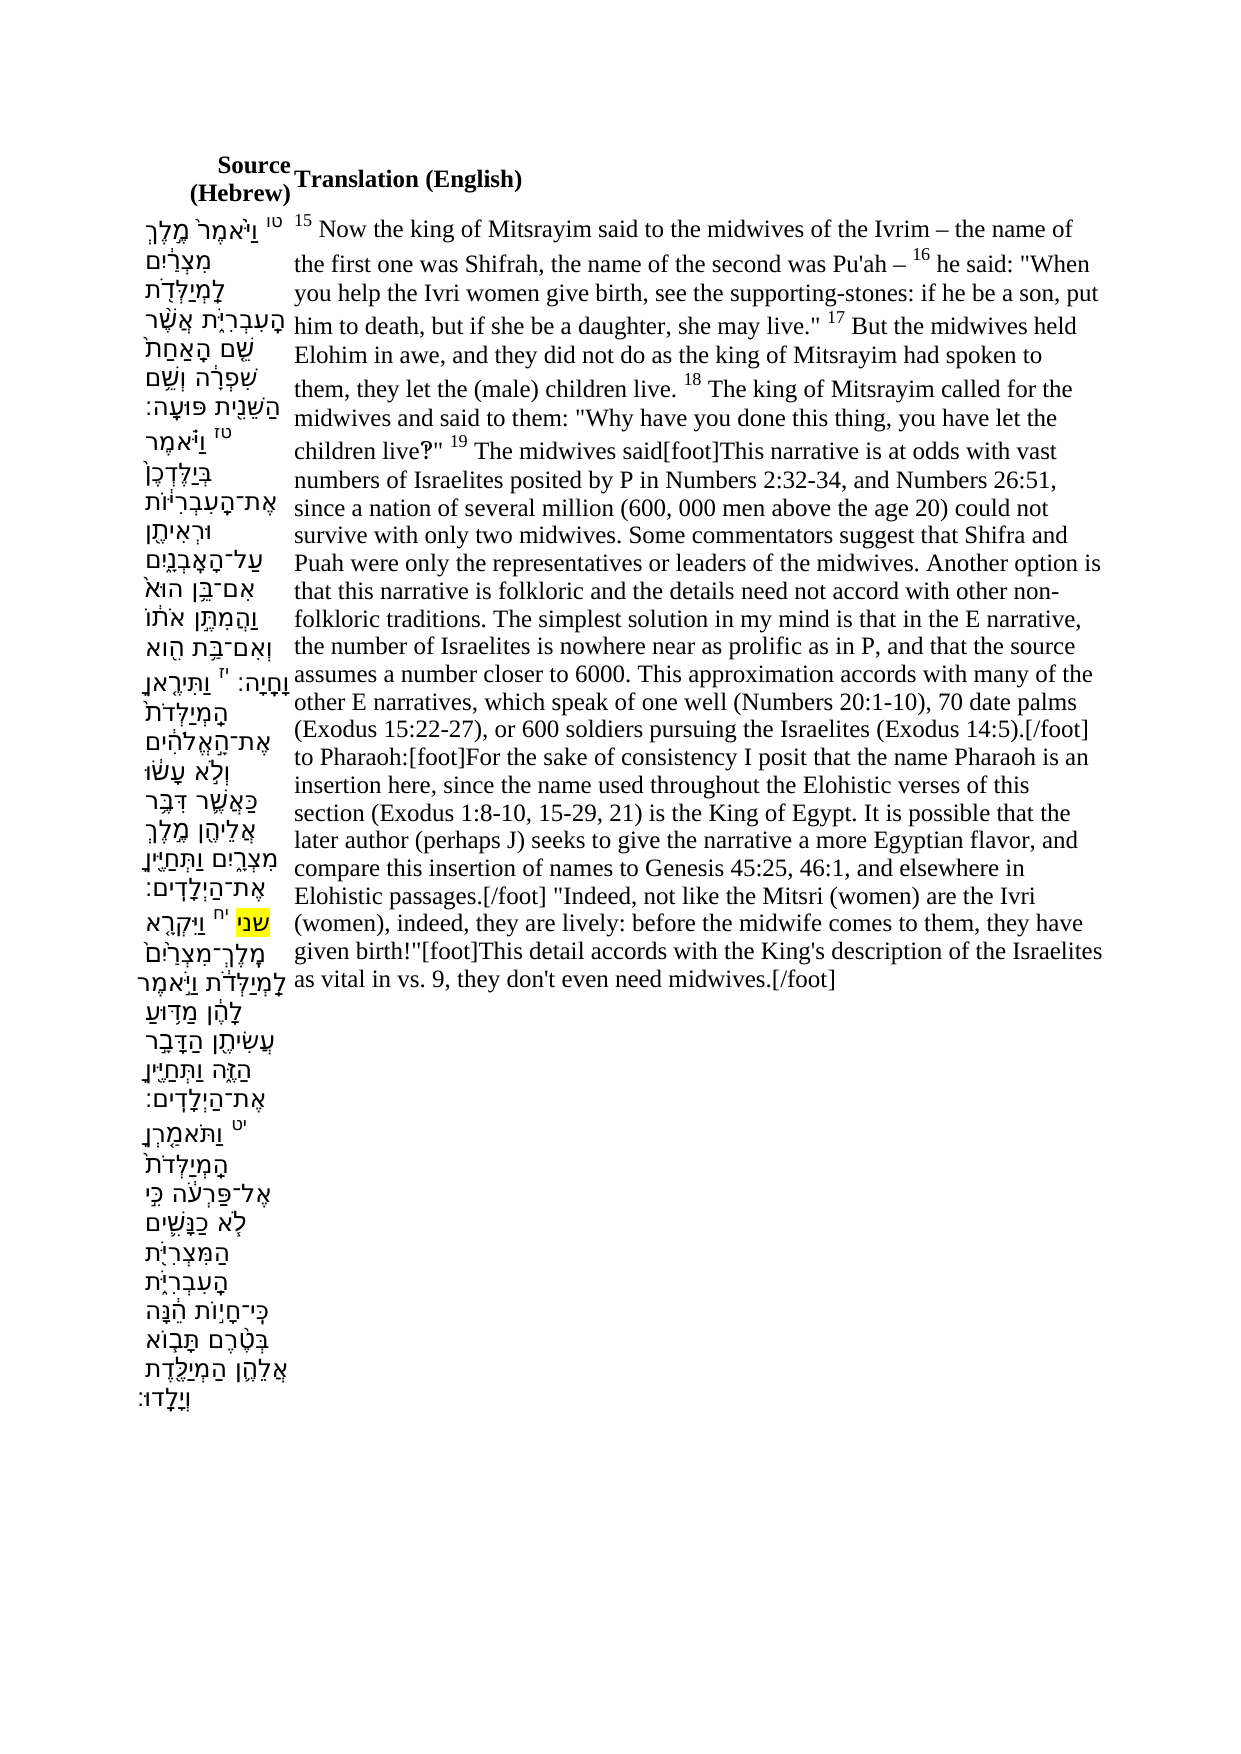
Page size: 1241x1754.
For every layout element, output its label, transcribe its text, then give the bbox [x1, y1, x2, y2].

table_header Source (Hebrew) [135, 150, 292, 208]
table_cell טו וַיֹּ֙אמֶר֙ מֶ֣לֶךְ מִצְרַ֔יִם לַֽמְיַלְּדֹ֖ת הָֽעִבְרִיֹּ֑ת אֲשֶׁ֨ר שֵׁ֤ם הָֽאַחַת֙ שִׁפְרָ֔ה וְשֵׁ֥ם הַשֵּׁנִ֖ית פּוּעָֽה׃ טז וַיֹּ֗אמֶר בְּיַלֶּדְכֶן֙ אֶת־הָֽעִבְרִיּ֔וֹת וּרְאִיתֶ֖ן עַל־הָאׇבְנָ֑יִם אִם־בֵּ֥ן הוּא֙ וַהֲמִתֶּ֣ן אֹת֔וֹ וְאִם־בַּ֥ת הִ֖וא וָחָֽיָה׃ יז וַתִּירֶ֤אןָ הַֽמְיַלְּדֹת֙ אֶת־הָ֣אֱלֹהִ֔ים וְלֹ֣א עָשׂ֔וּ כַּאֲשֶׁ֛ר דִּבֶּ֥ר אֲלֵיהֶ֖ן מֶ֣לֶךְ מִצְרָ֑יִם וַתְּחַיֶּ֖יןָ אֶת־הַיְלָדִֽים׃ שני יח וַיִּקְרָ֤א מֶֽלֶךְ־מִצְרַ֙יִם֙ לַֽמְיַלְּדֹ֔ת וַיֹּ֣אמֶר לָהֶ֔ן מַדּ֥וּעַ עֲשִׂיתֶ֖ן הַדָּבָ֣ר הַזֶּ֑ה וַתְּחַיֶּ֖יןָ אֶת־הַיְלָדִֽים׃ יט וַתֹּאמַ֤רְןָ הַֽמְיַלְּדֹת֙ אֶל־פַּרְעֹ֔ה כִּ֣י לֹ֧א כַנָּשִׁ֛ים הַמִּצְרִיֹּ֖ת הָֽעִבְרִיֹּ֑ת כִּֽי־חָי֣וֹת הֵ֔נָּה בְּטֶ֨רֶם תָּב֧וֹא אֲלֵהֶ֛ן הַמְיַלֶּ֖דֶת וְיָלָֽדוּ׃ [135, 209, 292, 1414]
table_header Translation (English) [292, 150, 1105, 208]
table_cell 15 Now the king of Mitsrayim said to the midwives of the Ivrim – the name of the first one was Shifrah, the name of the second was Pu'ah – 16 he said: "When you help the Ivri women give birth, see the supporting-stones: if he be a son, put him to death, but if she be a daughter, she may live." 17 But the midwives held Elohim in awe, and they did not do as the king of Mitsrayim had spoken to them, they let the (male) children live. 18 The king of Mitsrayim called for the midwives and said to them: "Why have you done this thing, you have let the children live‽" 19 The midwives said[foot]This narrative is at odds with vast numbers of Israelites posited by P in Numbers 2:32-34, and Numbers 26:51, since a nation of several million (600, 000 men above the age 20) could not survive with only two midwives. Some commentators suggest that Shifra and Puah were only the representatives or leaders of the midwives. Another option is that this narrative is folkloric and the details need not accord with other non-folkloric traditions. The simplest solution in my mind is that in the E narrative, the number of Israelites is nowhere near as prolific as in P, and that the source assumes a number closer to 6000. This approximation accords with many of the other E narratives, which speak of one well (Numbers 20:1-10), 70 date palms (Exodus 15:22-27), or 600 soldiers pursuing the Israelites (Exodus 14:5).[/foot] to Pharaoh:[foot]For the sake of consistency I posit that the name Pharaoh is an insertion here, since the name used throughout the Elohistic verses of this section (Exodus 1:8-10, 15-29, 21) is the King of Egypt. It is possible that the later author (perhaps J) seeks to give the narrative a more Egyptian flavor, and compare this insertion of names to Genesis 45:25, 46:1, and elsewhere in Elohistic passages.[/foot] "Indeed, not like the Mitsri (women) are the Ivri (women), indeed, they are lively: before the midwife comes to them, they have given birth!"[foot]This detail accords with the King's description of the Israelites as vital in vs. 9, they don't even need midwives.[/foot] [292, 209, 1105, 1414]
